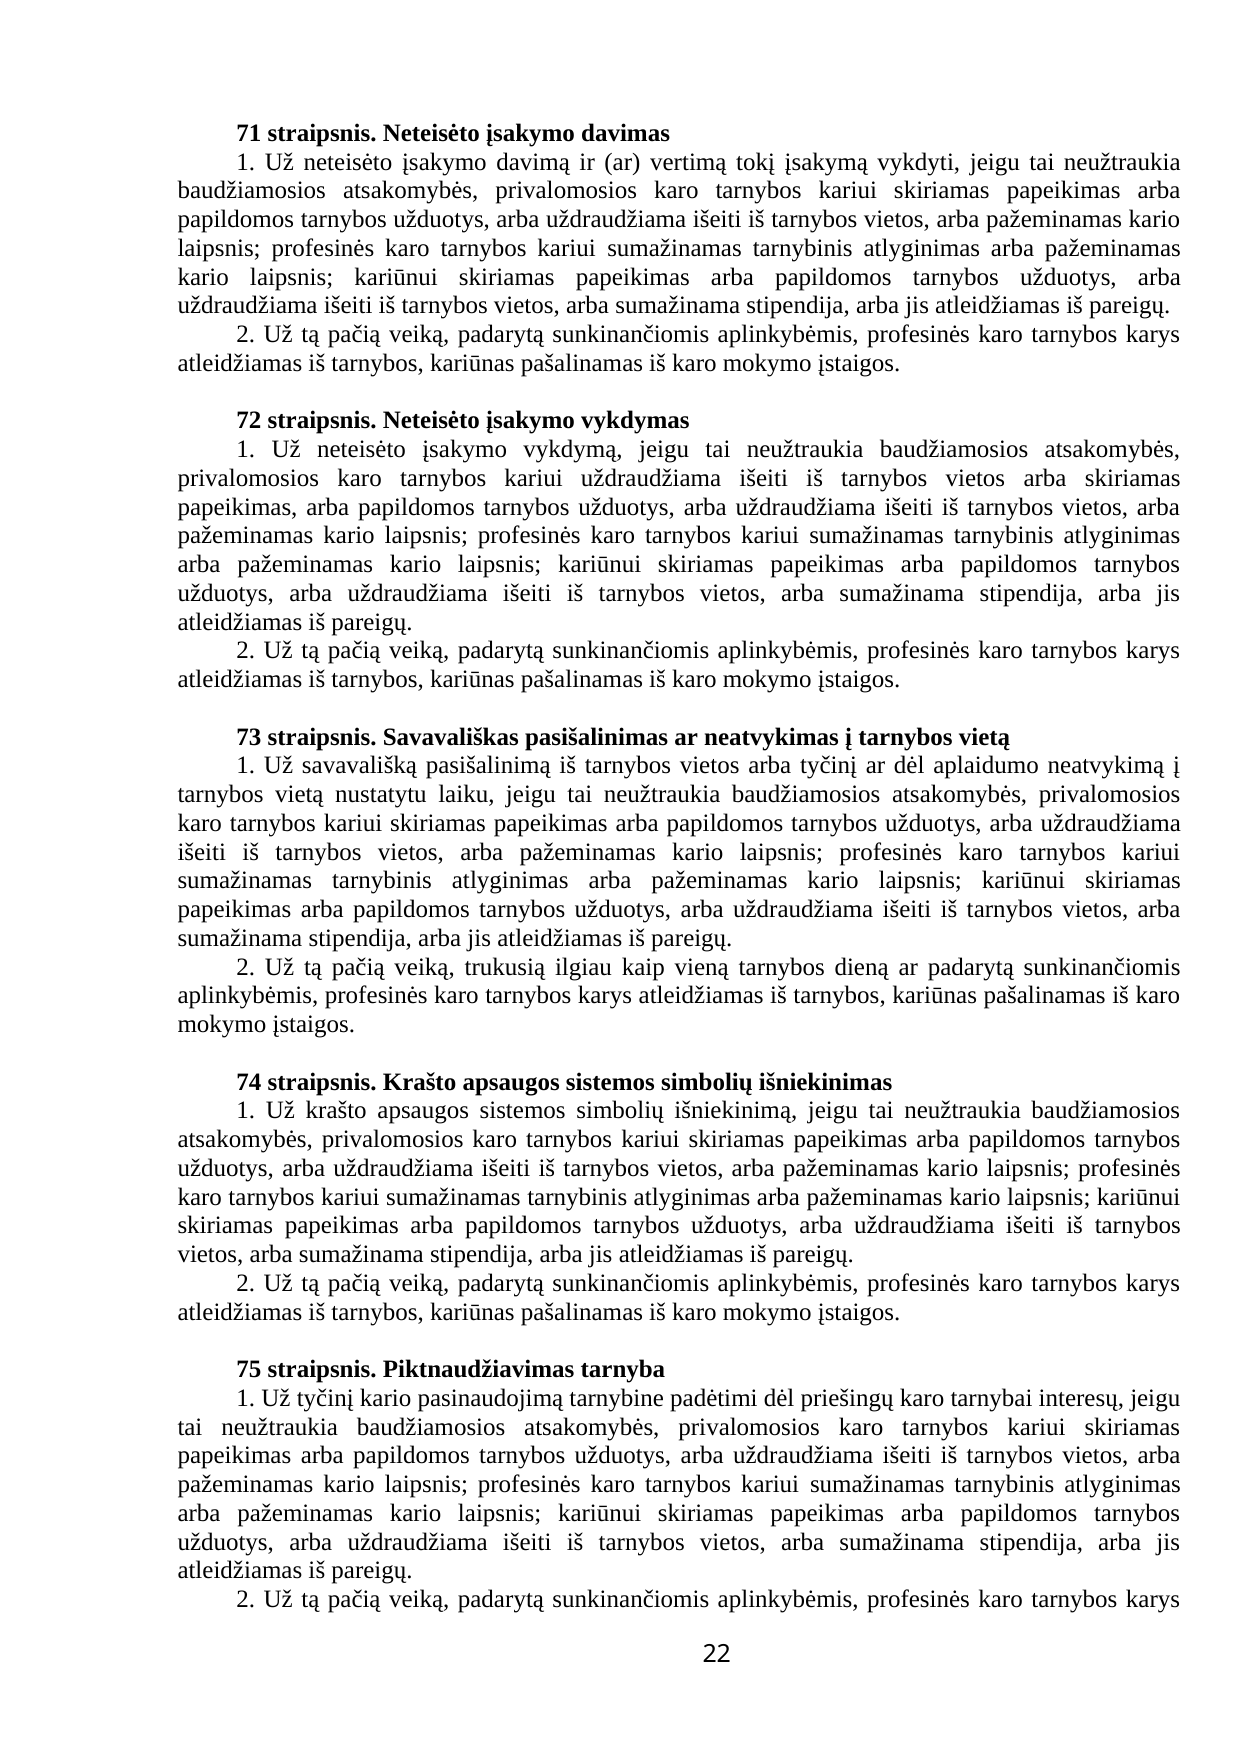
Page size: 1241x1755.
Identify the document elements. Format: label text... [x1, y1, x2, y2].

text 73 straipsnis. Savavališkas pasišalinimas ar neatvykimas į tarnybos vietą [177, 722, 1181, 751]
text 1. Už krašto apsaugos sistemos simbolių išniekinimą, jeigu tai neužtraukia baudžiamosios atsakomybės, privalomosios karo tarnybos kariui skiriamas papeikimas arba papildomos tarnybos užduotys, arba uždraudžiama išeiti iš tarnybos vietos, arba pažeminamas kario laipsnis; profesinės karo tarnybos kariui sumažinamas tarnybinis atlyginimas arba pažeminamas kario laipsnis; kariūnui skiriamas papeikimas arba papildomos tarnybos užduotys, arba uždraudžiama išeiti iš tarnybos vietos, arba sumažinama stipendija, arba jis atleidžiamas iš pareigų. [177, 1096, 1181, 1268]
text 75 straipsnis. Piktnaudžiavimas tarnyba [177, 1354, 1181, 1383]
text 71 straipsnis. Neteisėto įsakymo davimas [177, 118, 1181, 147]
text 74 straipsnis. Krašto apsaugos sistemos simbolių išniekinimas [177, 1067, 1181, 1096]
text 1. Už neteisėto įsakymo davimą ir (ar) vertimą tokį įsakymą vykdyti, jeigu tai neužtraukia baudžiamosios atsakomybės, privalomosios karo tarnybos kariui skiriamas papeikimas arba papildomos tarnybos užduotys, arba uždraudžiama išeiti iš tarnybos vietos, arba pažeminamas kario laipsnis; profesinės karo tarnybos kariui sumažinamas tarnybinis atlyginimas arba pažeminamas kario laipsnis; kariūnui skiriamas papeikimas arba papildomos tarnybos užduotys, arba uždraudžiama išeiti iš tarnybos vietos, arba sumažinama stipendija, arba jis atleidžiamas iš pareigų. [177, 147, 1181, 319]
text 2. Už tą pačią veiką, padarytą sunkinančiomis aplinkybėmis, profesinės karo tarnybos karys atleidžiamas iš tarnybos, kariūnas pašalinamas iš karo mokymo įstaigos. [177, 636, 1181, 693]
text 2. Už tą pačią veiką, padarytą sunkinančiomis aplinkybėmis, profesinės karo tarnybos karys atleidžiamas iš tarnybos, kariūnas pašalinamas iš karo mokymo įstaigos. [177, 319, 1181, 377]
text 2. Už tą pačią veiką, padarytą sunkinančiomis aplinkybėmis, profesinės karo tarnybos karys [177, 1584, 1181, 1613]
text 2. Už tą pačią veiką, padarytą sunkinančiomis aplinkybėmis, profesinės karo tarnybos karys atleidžiamas iš tarnybos, kariūnas pašalinamas iš karo mokymo įstaigos. [177, 1268, 1181, 1326]
text 2. Už tą pačią veiką, trukusią ilgiau kaip vieną tarnybos dieną ar padarytą sunkinančiomis aplinkybėmis, profesinės karo tarnybos karys atleidžiamas iš tarnybos, kariūnas pašalinamas iš karo mokymo įstaigos. [177, 952, 1181, 1038]
text 1. Už savavališką pasišalinimą iš tarnybos vietos arba tyčinį ar dėl aplaidumo neatvykimą į tarnybos vietą nustatytu laiku, jeigu tai neužtraukia baudžiamosios atsakomybės, privalomosios karo tarnybos kariui skiriamas papeikimas arba papildomos tarnybos užduotys, arba uždraudžiama išeiti iš tarnybos vietos, arba pažeminamas kario laipsnis; profesinės karo tarnybos kariui sumažinamas tarnybinis atlyginimas arba pažeminamas kario laipsnis; kariūnui skiriamas papeikimas arba papildomos tarnybos užduotys, arba uždraudžiama išeiti iš tarnybos vietos, arba sumažinama stipendija, arba jis atleidžiamas iš pareigų. [177, 751, 1181, 952]
text 1. Už neteisėto įsakymo vykdymą, jeigu tai neužtraukia baudžiamosios atsakomybės, privalomosios karo tarnybos kariui uždraudžiama išeiti iš tarnybos vietos arba skiriamas papeikimas, arba papildomos tarnybos užduotys, arba uždraudžiama išeiti iš tarnybos vietos, arba pažeminamas kario laipsnis; profesinės karo tarnybos kariui sumažinamas tarnybinis atlyginimas arba pažeminamas kario laipsnis; kariūnui skiriamas papeikimas arba papildomos tarnybos užduotys, arba uždraudžiama išeiti iš tarnybos vietos, arba sumažinama stipendija, arba jis atleidžiamas iš pareigų. [177, 434, 1181, 636]
text 1. Už tyčinį kario pasinaudojimą tarnybine padėtimi dėl priešingų karo tarnybai interesų, jeigu tai neužtraukia baudžiamosios atsakomybės, privalomosios karo tarnybos kariui skiriamas papeikimas arba papildomos tarnybos užduotys, arba uždraudžiama išeiti iš tarnybos vietos, arba pažeminamas kario laipsnis; profesinės karo tarnybos kariui sumažinamas tarnybinis atlyginimas arba pažeminamas kario laipsnis; kariūnui skiriamas papeikimas arba papildomos tarnybos užduotys, arba uždraudžiama išeiti iš tarnybos vietos, arba sumažinama stipendija, arba jis atleidžiamas iš pareigų. [177, 1383, 1181, 1584]
text 72 straipsnis. Neteisėto įsakymo vykdymas [177, 406, 1181, 434]
